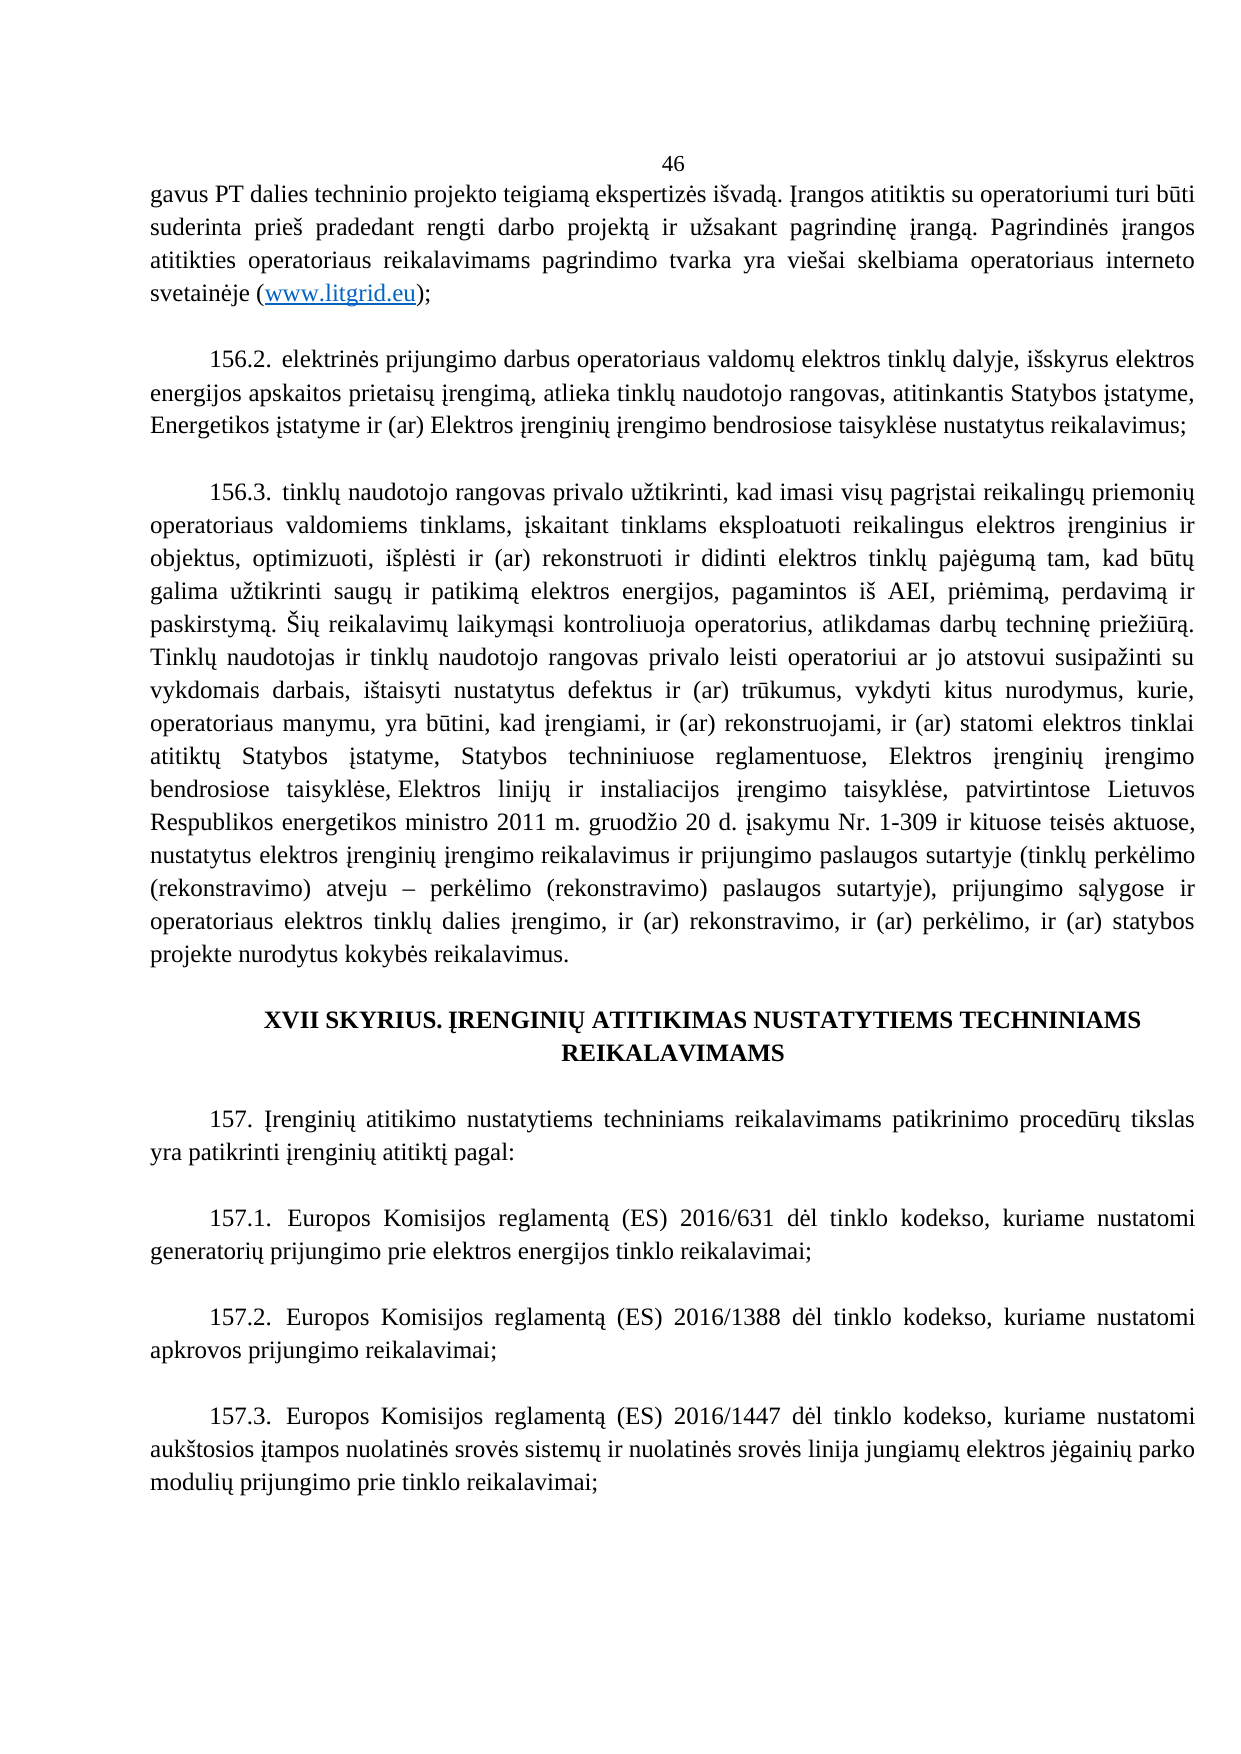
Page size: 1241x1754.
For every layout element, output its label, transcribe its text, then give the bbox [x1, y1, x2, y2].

text gavus PT dalies techninio projekto teigiamą ekspertizės išvadą. Įrangos atitiktis su operatoriumi turi būti suderinta prieš pradedant rengti darbo projektą ir užsakant pagrindinę įrangą. Pagrindinės įrangos atitikties operatoriaus reikalavimams pagrindimo tvarka yra viešai skelbiama operatoriaus interneto svetainėje (www.litgrid.eu); [150, 179, 1196, 307]
text 157. Įrenginių atitikimo nustatytiems techniniams reikalavimams patikrinimo procedūrų tikslas yra patikrinti įrenginių atitiktį pagal: [150, 1104, 1196, 1166]
text 157.3. Europos Komisijos reglamentą (ES) 2016/1447 dėl tinklo kodekso, kuriame nustatomi aukštosios įtampos nuolatinės srovės sistemų ir nuolatinės srovės linija jungiamų elektros jėgainių parko modulių prijungimo prie tinklo reikalavimai; [150, 1401, 1196, 1496]
text XVII SKYRIUS. ĮRENGINIŲ ATITIKIMAS NUSTATYTIEMS TECHNINIAMS REIKALAVIMAMS [150, 1005, 1196, 1067]
text 157.2. Europos Komisijos reglamentą (ES) 2016/1388 dėl tinklo kodekso, kuriame nustatomi apkrovos prijungimo reikalavimai; [150, 1302, 1196, 1364]
text 156.3. tinklų naudotojo rangovas privalo užtikrinti, kad imasi visų pagrįstai reikalingų priemonių operatoriaus valdomiems tinklams, įskaitant tinklams eksploatuoti reikalingus elektros įrenginius ir objektus, optimizuoti, išplėsti ir (ar) rekonstruoti ir didinti elektros tinklų pajėgumą tam, kad būtų galima užtikrinti saugų ir patikimą elektros energijos, pagamintos iš AEI, priėmimą, perdavimą ir paskirstymą. Šių reikalavimų laikymąsi kontroliuoja operatorius, atlikdamas darbų techninę priežiūrą. Tinklų naudotojas ir tinklų naudotojo rangovas privalo leisti operatoriui ar jo atstovui susipažinti su vykdomais darbais, ištaisyti nustatytus defektus ir (ar) trūkumus, vykdyti kitus nurodymus, kurie, operatoriaus manymu, yra būtini, kad įrengiami, ir (ar) rekonstruojami, ir (ar) statomi elektros tinklai atitiktų Statybos įstatyme, Statybos techniniuose reglamentuose, Elektros įrenginių įrengimo bendrosiose taisyklėse, Elektros linijų ir instaliacijos įrengimo taisyklėse, patvirtintose Lietuvos Respublikos energetikos ministro 2011 m. gruodžio 20 d. įsakymu Nr. 1-309 ir kituose teisės aktuose, nustatytus elektros įrenginių įrengimo reikalavimus ir prijungimo paslaugos sutartyje (tinklų perkėlimo (rekonstravimo) atveju – perkėlimo (rekonstravimo) paslaugos sutartyje), prijungimo sąlygose ir operatoriaus elektros tinklų dalies įrengimo, ir (ar) rekonstravimo, ir (ar) perkėlimo, ir (ar) statybos projekte nurodytus kokybės reikalavimus. [150, 477, 1196, 968]
text 156.2. elektrinės prijungimo darbus operatoriaus valdomų elektros tinklų dalyje, išskyrus elektros energijos apskaitos prietaisų įrengimą, atlieka tinklų naudotojo rangovas, atitinkantis Statybos įstatyme, Energetikos įstatyme ir (ar) Elektros įrenginių įrengimo bendrosiose taisyklėse nustatytus reikalavimus; [150, 344, 1196, 439]
text 157.1. Europos Komisijos reglamentą (ES) 2016/631 dėl tinklo kodekso, kuriame nustatomi generatorių prijungimo prie elektros energijos tinklo reikalavimai; [150, 1203, 1196, 1265]
